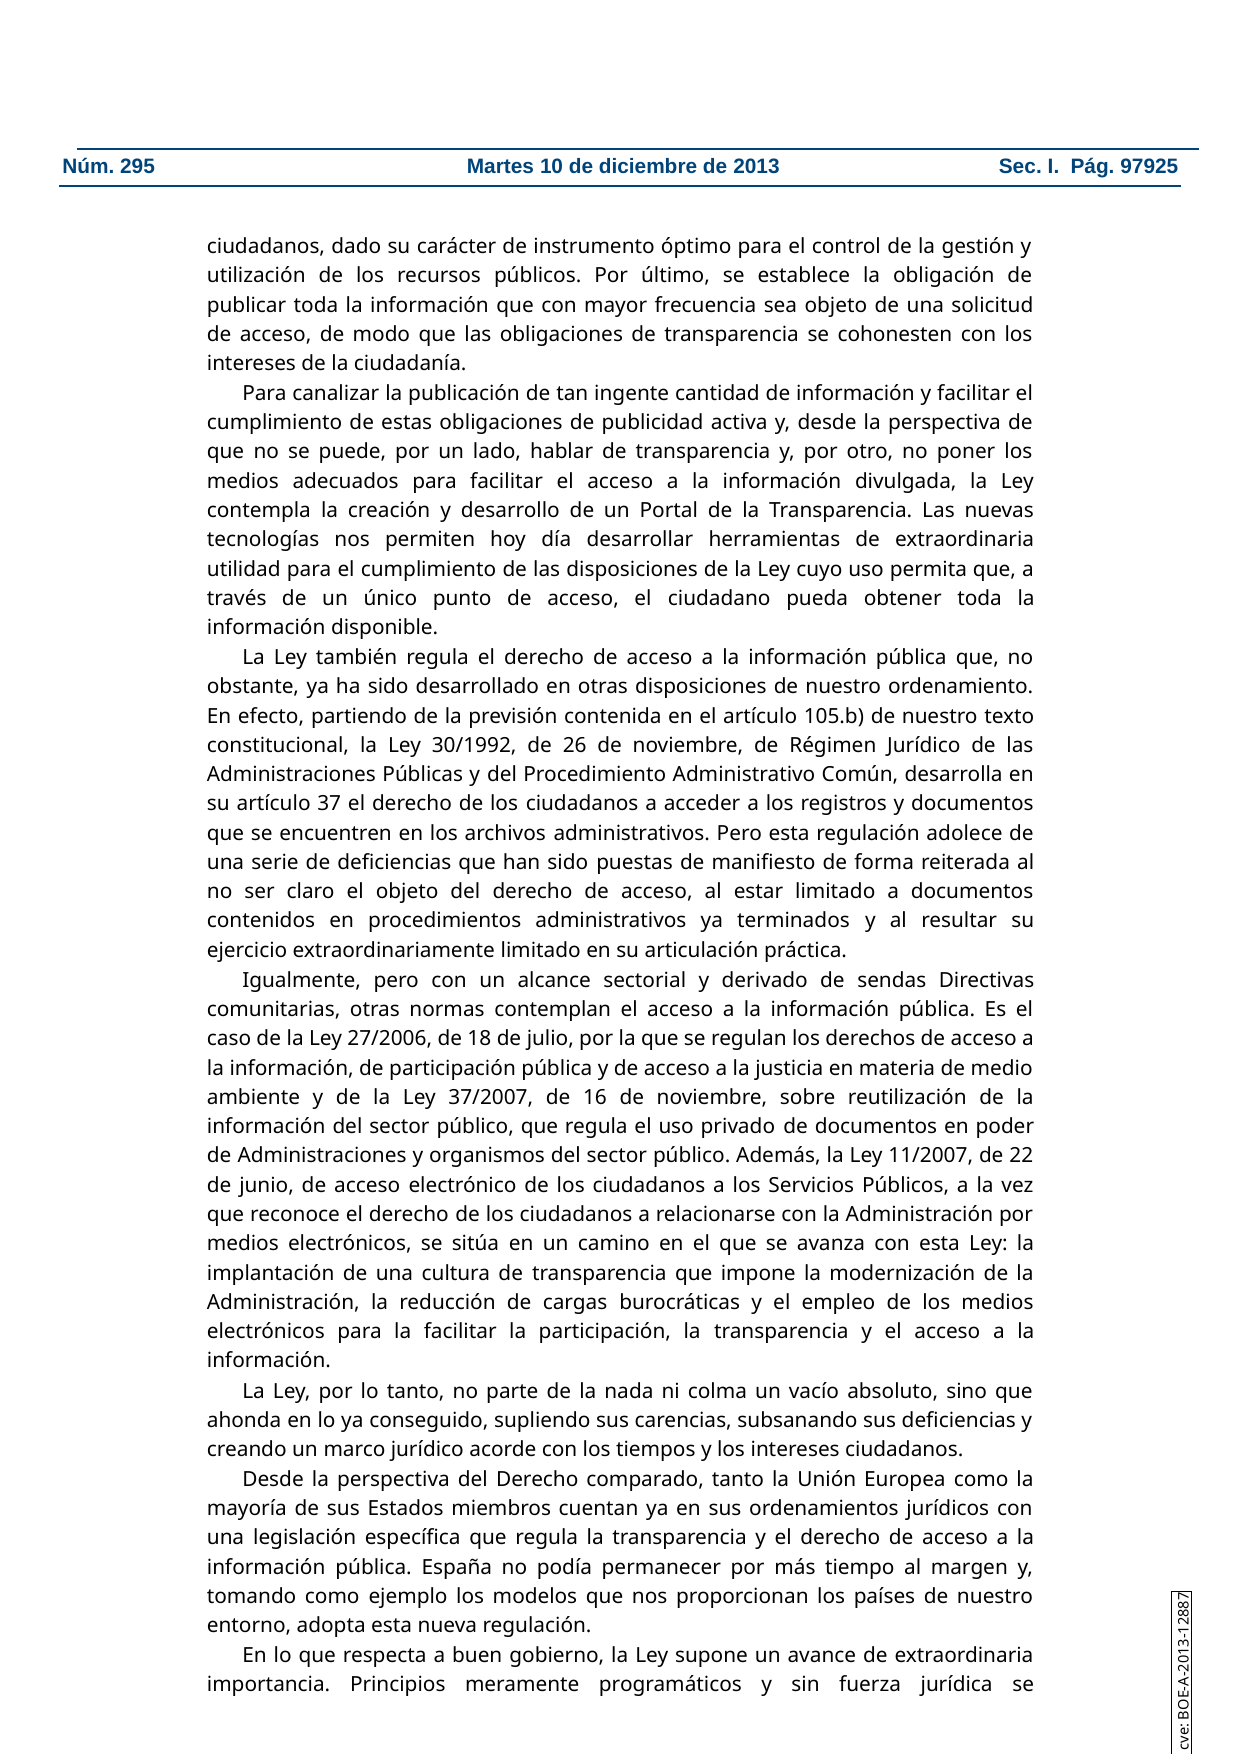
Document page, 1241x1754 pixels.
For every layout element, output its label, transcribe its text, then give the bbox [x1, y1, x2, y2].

text En lo que respecta a buen gobierno, la Ley supone un avance de extraordinaria importancia. Principios meramente programáticos y sin fuerza jurídica se [207, 1640, 1034, 1698]
text La Ley también regula el derecho de acceso a la información pública que, no obstante, ya ha sido desarrollado en otras disposiciones de nuestro ordenamiento. En efecto, partiendo de la previsión contenida en el artículo 105.b) de nuestro texto constitucional, la Ley 30/1992, de 26 de noviembre, de Régimen Jurídico de las Administraciones Públicas y del Procedimiento Administrativo Común, desarrolla en su artículo 37 el derecho de los ciudadanos a acceder a los registros y documentos que se encuentren en los archivos administrativos. Pero esta regulación adolece de una serie de deficiencias que han sido puestas de manifiesto de forma reiterada al no ser claro el objeto del derecho de acceso, al estar limitado a documentos contenidos en procedimientos administrativos ya terminados y al resultar su ejercicio extraordinariamente limitado en su articulación práctica. [207, 642, 1034, 963]
text cve: BOE-A-2013-12887 [1173, 1592, 1191, 1750]
subtitle Núm. 295 Martes 10 de diciembre de 2013 Sec. I. Pág. 97925 [42, 154, 1198, 178]
text Igualmente, pero con un alcance sectorial y derivado de sendas Directivas comunitarias, otras normas contemplan el acceso a la información pública. Es el caso de la Ley 27/2006, de 18 de julio, por la que se regulan los derechos de acceso a la información, de participación pública y de acceso a la justicia en materia de medio ambiente y de la Ley 37/2007, de 16 de noviembre, sobre reutilización de la información del sector público, que regula el uso privado de documentos en poder de Administraciones y organismos del sector público. Además, la Ley 11/2007, de 22 de junio, de acceso electrónico de los ciudadanos a los Servicios Públicos, a la vez que reconoce el derecho de los ciudadanos a relacionarse con la Administración por medios electrónicos, se sitúa en un camino en el que se avanza con esta Ley: la implantación de una cultura de transparencia que impone la modernización de la Administración, la reducción de cargas burocráticas y el empleo de los medios electrónicos para la facilitar la participación, la transparencia y el acceso a la información. [207, 965, 1034, 1374]
text Para canalizar la publicación de tan ingente cantidad de información y facilitar el cumplimiento de estas obligaciones de publicidad activa y, desde la perspectiva de que no se puede, por un lado, hablar de transparencia y, por otro, no poner los medios adecuados para facilitar el acceso a la información divulgada, la Ley contempla la creación y desarrollo de un Portal de la Transparencia. Las nuevas tecnologías nos permiten hoy día desarrollar herramientas de extraordinaria utilidad para el cumplimiento de las disposiciones de la Ley cuyo uso permita que, a través de un único punto de acceso, el ciudadano pueda obtener toda la información disponible. [207, 378, 1034, 641]
text Desde la perspectiva del Derecho comparado, tanto la Unión Europea como la mayoría de sus Estados miembros cuentan ya en sus ordenamientos jurídicos con una legislación específica que regula la transparencia y el derecho de acceso a la información pública. España no podía permanecer por más tiempo al margen y, tomando como ejemplo los modelos que nos proporcionan los países de nuestro entorno, adopta esta nueva regulación. [207, 1464, 1034, 1639]
text La Ley, por lo tanto, no parte de la nada ni colma un vacío absoluto, sino que ahonda en lo ya conseguido, supliendo sus carencias, subsanando sus deficiencias y creando un marco jurídico acorde con los tiempos y los intereses ciudadanos. [207, 1376, 1034, 1463]
text ciudadanos, dado su carácter de instrumento óptimo para el control de la gestión y utilización de los recursos públicos. Por último, se establece la obligación de publicar toda la información que con mayor frecuencia sea objeto de una solicitud de acceso, de modo que las obligaciones de transparencia se cohonesten con los intereses de la ciudadanía. [207, 231, 1033, 377]
